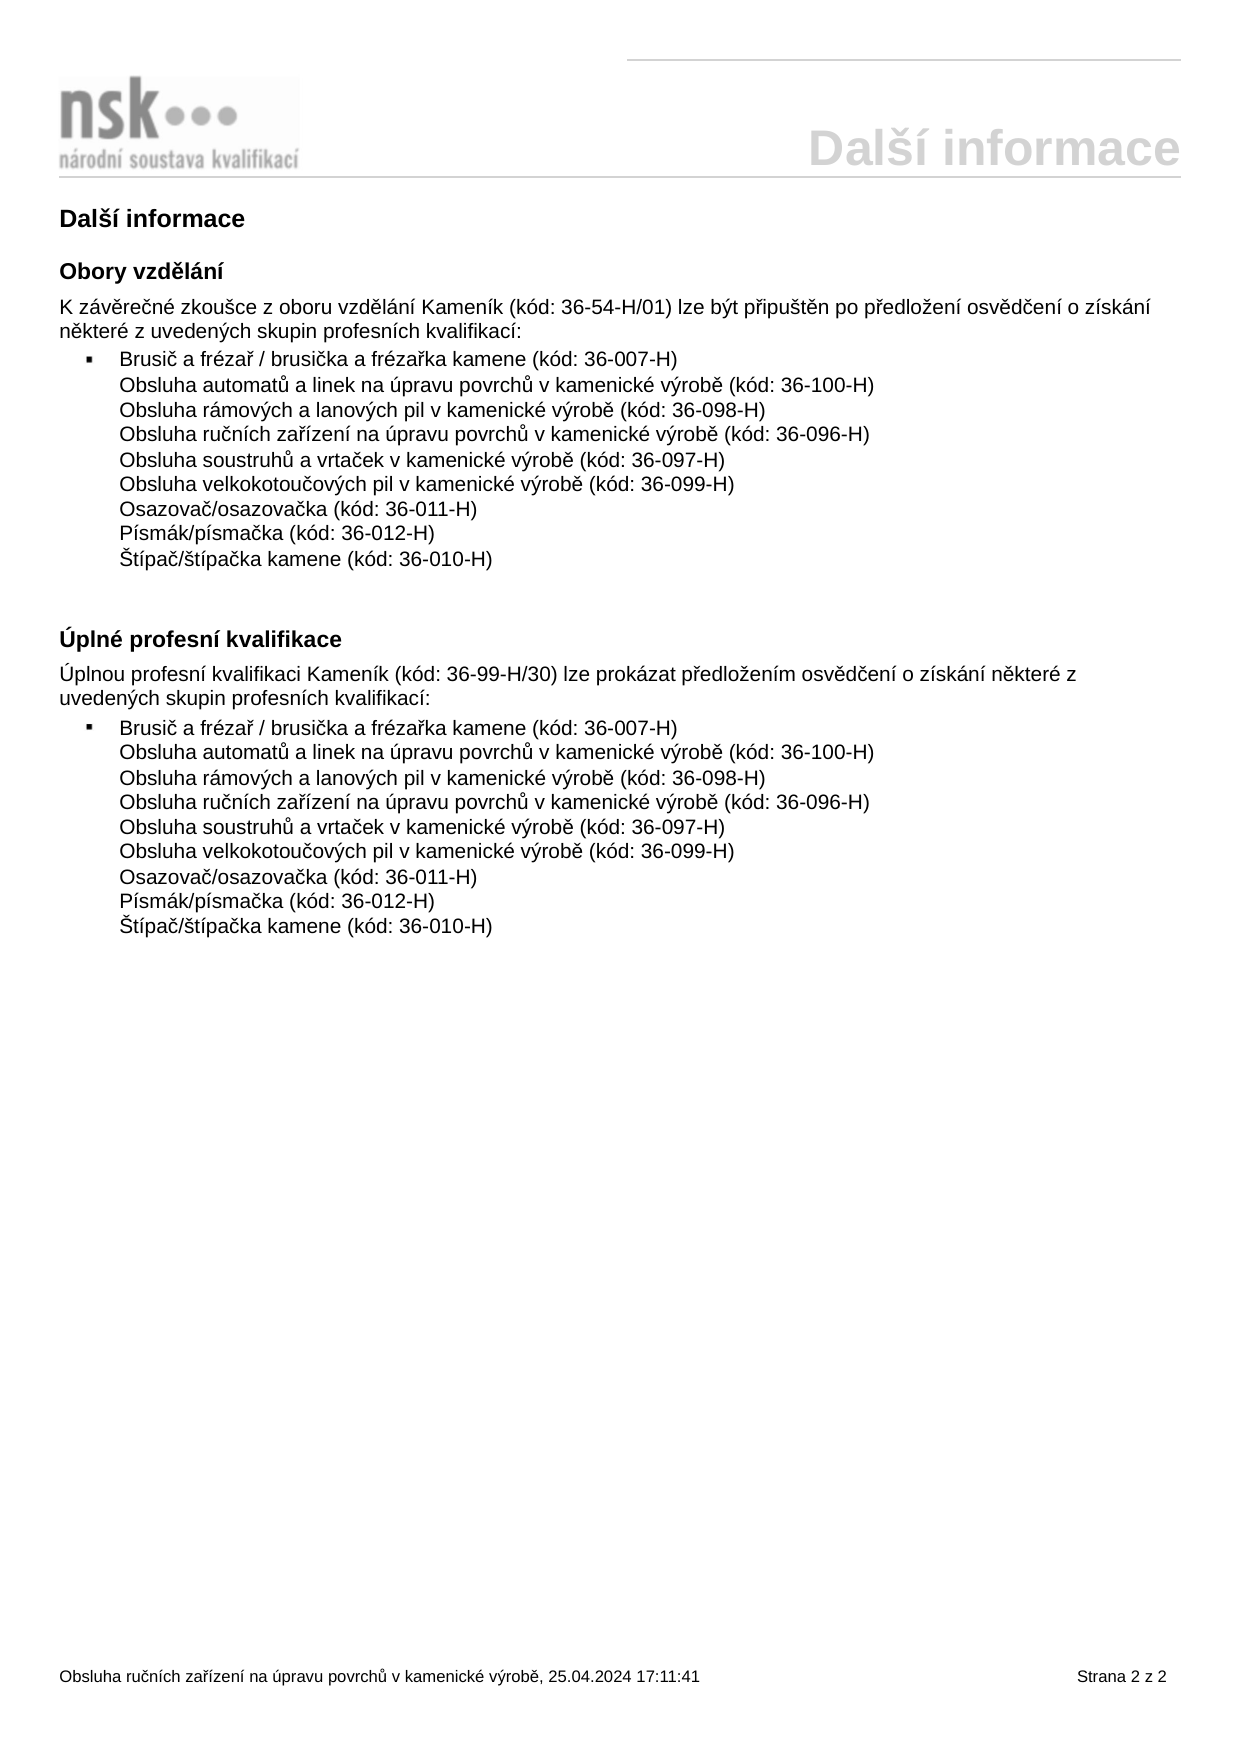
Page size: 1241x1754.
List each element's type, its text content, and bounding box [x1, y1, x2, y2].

table_cell Úplnou profesní kvalifikaci Kameník (kód: 36-99-H/30) lze prokázat předložením osvědčení o získání některé z uvedených skupin profesních kvalifikací: [59, 662, 1181, 710]
table_cell [861, 571, 1167, 603]
table_cell Štípač/štípačka kamene (kód: 36-010-H) [119, 547, 1181, 571]
table_cell [59, 398, 119, 422]
table_cell [59, 521, 119, 547]
table_cell [119, 940, 482, 971]
table_cell Obsluha soustruhů a vrtaček v kamenické výrobě (kód: 36-097-H) [119, 448, 1181, 472]
table_cell [59, 865, 119, 888]
table_cell [119, 710, 482, 716]
table_cell [482, 236, 619, 248]
table_cell Obory vzdělání [59, 248, 1181, 295]
table_cell [119, 971, 482, 1271]
table_cell [482, 1465, 619, 1658]
table_cell [59, 971, 119, 1271]
table_cell [482, 710, 619, 716]
table_cell [119, 571, 482, 603]
table_cell [119, 343, 482, 347]
table_cell [1167, 604, 1181, 616]
table_cell [59, 343, 119, 347]
table_cell [861, 236, 1167, 248]
table_cell Obsluha soustruhů a vrtaček v kamenické výrobě (kód: 36-097-H) [119, 815, 1181, 839]
table_cell [861, 1271, 1167, 1464]
table_cell [59, 171, 119, 176]
table_cell Osazovač/osazovačka (kód: 36-011-H) [119, 497, 1181, 521]
picture [58, 59, 620, 171]
picture [59, 716, 119, 739]
table_cell Štípač/štípačka kamene (kód: 36-010-H) [119, 914, 1181, 939]
table_cell [59, 236, 119, 248]
table_cell [59, 889, 119, 914]
table_cell [59, 1271, 119, 1464]
table_cell [619, 194, 627, 200]
table_cell Obsluha automatů a linek na úpravu povrchů v kamenické výrobě (kód: 36-100-H) [119, 740, 1181, 766]
table_cell [1167, 710, 1181, 716]
table_cell [619, 236, 627, 248]
table_cell [861, 971, 1167, 1271]
table_cell [59, 178, 1181, 194]
table_cell [59, 373, 119, 398]
table_cell [59, 790, 119, 815]
table_cell Obsluha ručních zařízení na úpravu povrchů v kamenické výrobě, 25.04.2024 17:11:41 [59, 1658, 861, 1694]
table_cell [59, 914, 119, 939]
table_cell [59, 839, 119, 864]
table_cell Úplné profesní kvalifikace [59, 616, 1181, 662]
picture [59, 347, 119, 372]
table_cell [619, 170, 627, 176]
table_cell Písmák/písmačka (kód: 36-012-H) [119, 521, 1181, 547]
table_cell [59, 472, 119, 497]
table_cell [119, 1271, 482, 1464]
table_cell [619, 571, 627, 603]
table_cell [627, 343, 861, 347]
table_cell [627, 604, 861, 616]
table_cell Obsluha ručních zařízení na úpravu povrchů v kamenické výrobě (kód: 36-096-H) [119, 790, 1181, 815]
table_cell [861, 194, 1167, 200]
table_cell [627, 1271, 861, 1464]
table_cell [1167, 1271, 1181, 1464]
table_cell [627, 1465, 861, 1658]
table_cell [59, 497, 119, 521]
table_cell Osazovač/osazovačka (kód: 36-011-H) [119, 865, 1181, 888]
table_cell Brusič a frézař / brusička a frézařka kamene (kód: 36-007-H) [119, 347, 1181, 373]
table_cell [619, 710, 627, 716]
table_cell Obsluha automatů a linek na úpravu povrchů v kamenické výrobě (kód: 36-100-H) [119, 373, 1181, 398]
table_cell [861, 1465, 1167, 1658]
table_cell [59, 448, 119, 472]
table_cell [59, 422, 119, 448]
table_cell [861, 940, 1167, 971]
table_cell [59, 815, 119, 839]
table_cell Brusič a frézař / brusička a frézařka kamene (kód: 36-007-H) [119, 716, 1181, 740]
table_cell Obsluha ručních zařízení na úpravu povrchů v kamenické výrobě (kód: 36-096-H) [119, 422, 1181, 448]
table_cell [119, 171, 482, 176]
table_cell [59, 547, 119, 571]
table_cell Strana 2 z 2 [861, 1658, 1167, 1694]
table_cell [619, 971, 627, 1271]
table_cell [482, 343, 619, 347]
table_cell [119, 194, 482, 200]
table_cell [619, 1465, 627, 1658]
table_cell [1167, 571, 1181, 603]
table_cell [627, 971, 861, 1271]
table_cell [1167, 194, 1181, 200]
table_cell [482, 1271, 619, 1464]
table_cell [627, 194, 861, 200]
table_cell [482, 971, 619, 1271]
table_cell [119, 604, 482, 616]
table_cell [1167, 940, 1181, 971]
table_cell [482, 940, 619, 971]
table_cell [59, 710, 119, 716]
table_cell [59, 1465, 119, 1658]
table_cell [59, 571, 119, 603]
table_cell [1167, 971, 1181, 1271]
table_cell [59, 940, 119, 971]
table_cell [59, 604, 119, 616]
table_cell [861, 710, 1167, 716]
table_cell [1167, 236, 1181, 248]
table_cell [59, 766, 119, 789]
table_cell [1167, 1658, 1181, 1694]
table_cell [627, 940, 861, 971]
table_cell [1167, 1465, 1181, 1658]
table_cell [619, 1271, 627, 1464]
table_cell Obsluha rámových a lanových pil v kamenické výrobě (kód: 36-098-H) [119, 766, 1181, 789]
table_cell [627, 236, 861, 248]
table_cell [119, 1465, 482, 1658]
table_cell Obsluha velkokotoučových pil v kamenické výrobě (kód: 36-099-H) [119, 839, 1181, 864]
table_cell [619, 604, 627, 616]
table_cell [482, 171, 619, 176]
table_cell [1167, 343, 1181, 347]
table_cell [619, 940, 627, 971]
table_cell Obsluha rámových a lanových pil v kamenické výrobě (kód: 36-098-H) [119, 398, 1181, 422]
table_cell Písmák/písmačka (kód: 36-012-H) [119, 889, 1181, 914]
table_cell [119, 236, 482, 248]
table_cell Další informace [59, 200, 1181, 236]
table_cell [627, 571, 861, 603]
table_cell [861, 343, 1167, 347]
table_cell [861, 604, 1167, 616]
table_cell [482, 194, 619, 200]
table_cell [627, 710, 861, 716]
table_cell [620, 59, 627, 170]
table_cell Další informace [627, 61, 1181, 176]
table_cell K závěrečné zkoušce z oboru vzdělání Kameník (kód: 36-54-H/01) lze být připuštěn po předložení osvědčení o získání některé z uvedených skupin profesních kvalifikací: [59, 295, 1181, 343]
table_cell Obsluha velkokotoučových pil v kamenické výrobě (kód: 36-099-H) [119, 472, 1181, 497]
table_cell [482, 571, 619, 603]
table_cell [482, 604, 619, 616]
table_cell [59, 194, 119, 200]
table_cell [59, 740, 119, 766]
